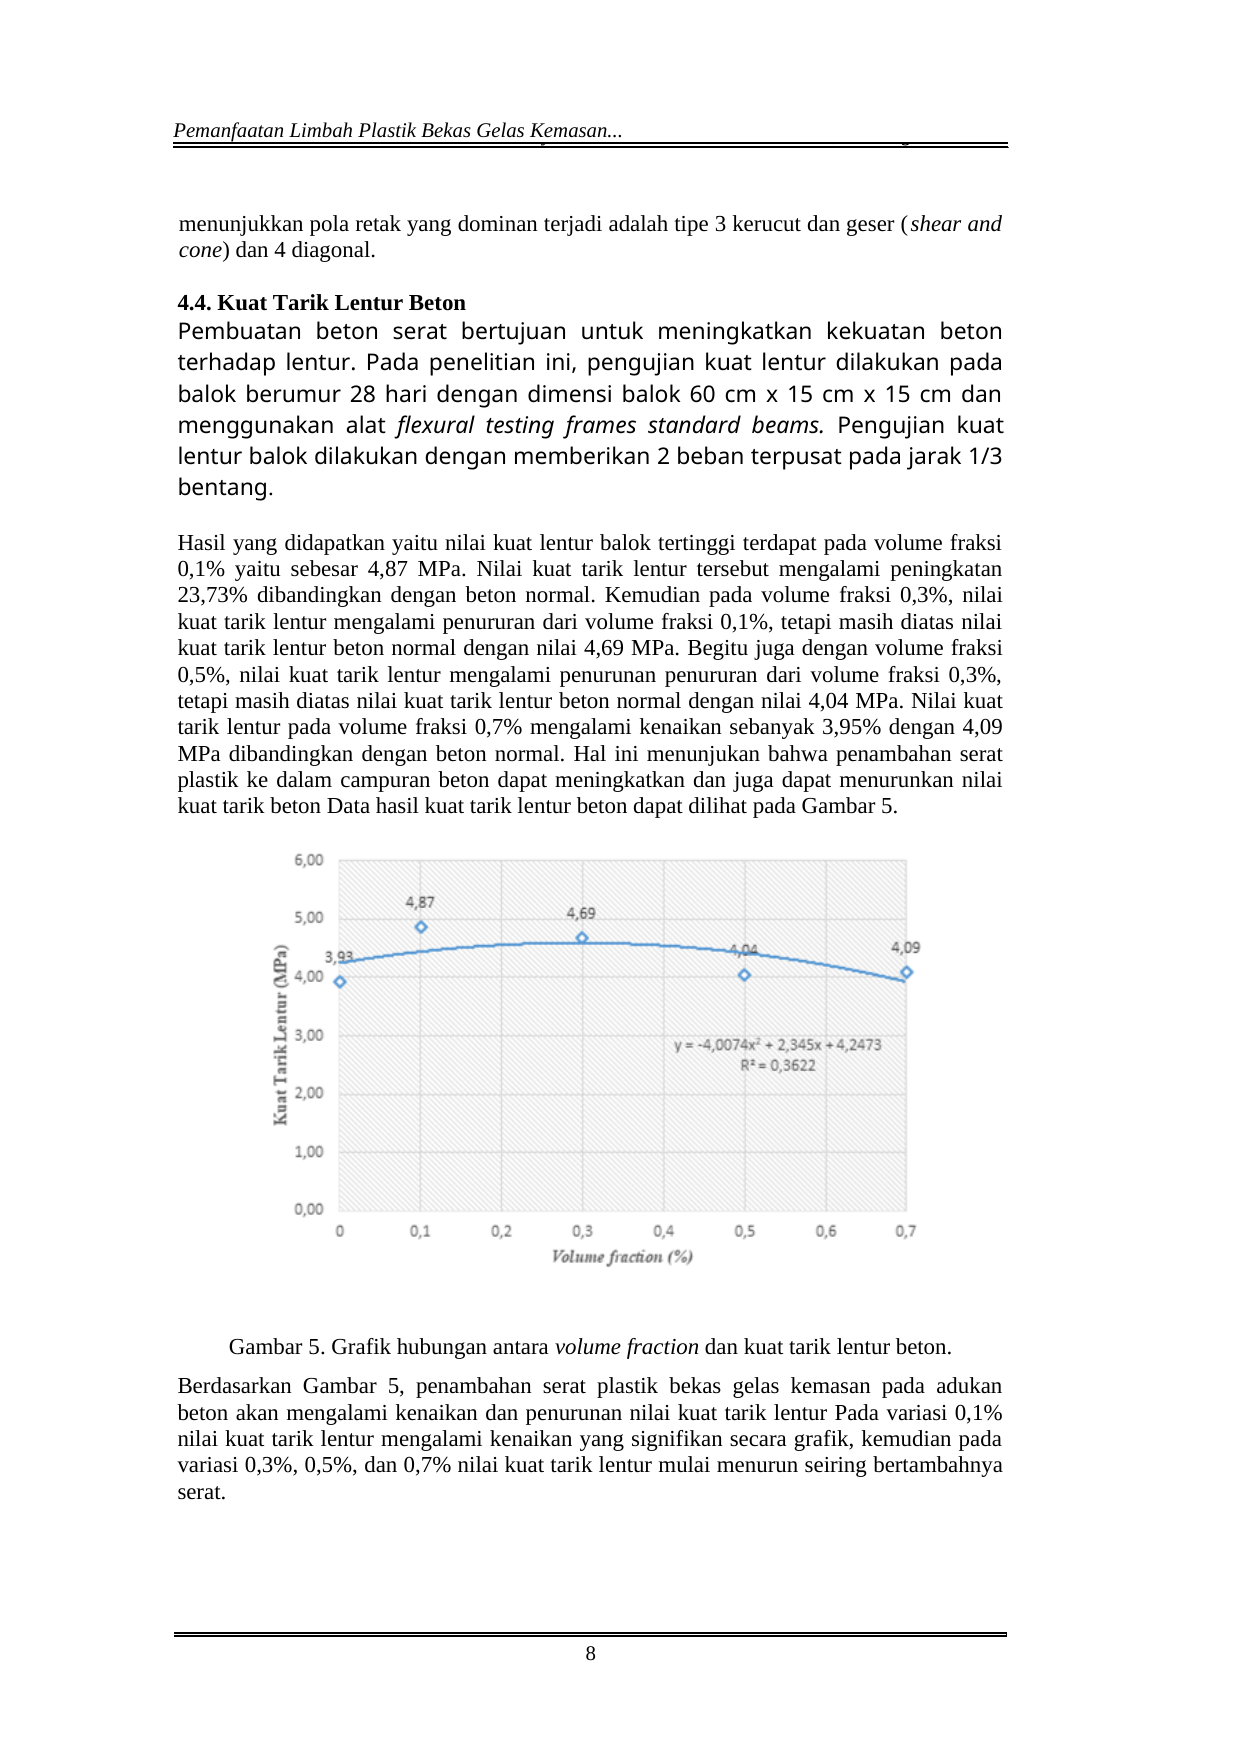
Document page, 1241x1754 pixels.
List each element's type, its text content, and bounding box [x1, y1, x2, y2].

list Pembuatan beton serat bertujuan untuk meningkatkan kekuatan beton terhadap lentur. Pada penelitian ini, pengujian kuat lentur dilakukan pada balok berumur 28 hari dengan dimensi balok 60 cm x 15 cm x 15 cm dan menggunakan alat flexural testing frames standard beams. Pengujian kuat lentur balok dilakukan dengan memberikan 2 beban terpusat pada jarak 1/3 bentang. [177, 315, 1004, 502]
list menunjukkan pola retak yang dominan terjadi adalah tipe 3 kerucut dan geser (shear and cone) dan 4 diagonal. [179, 209, 1004, 262]
picture [253, 845, 928, 1278]
text Gambar 5. Grafik hubungan antara volume fraction dan kuat tarik lentur beton. [177, 1309, 1004, 1359]
list Hasil yang didapatkan yaitu nilai kuat lentur balok tertinggi terdapat pada volume fraksi 0,1% yaitu sebesar 4,87 MPa. Nilai kuat tarik lentur tersebut mengalami peningkatan 23,73% dibandingkan dengan beton normal. Kemudian pada volume fraksi 0,3%, nilai kuat tarik lentur mengalami penururan dari volume fraksi 0,1%, tetapi masih diatas nilai kuat tarik lentur beton normal dengan nilai 4,69 MPa. Begitu juga dengan volume fraksi 0,5%, nilai kuat tarik lentur mengalami penurunan penururan dari volume fraksi 0,3%, tetapi masih diatas nilai kuat tarik lentur beton normal dengan nilai 4,04 MPa. Nilai kuat tarik lentur pada volume fraksi 0,7% mengalami kenaikan sebanyak 3,95% dengan 4,09 MPa dibandingkan dengan beton normal. Hal ini menunjukan bahwa penambahan serat plastik ke dalam campuran beton dapat meningkatkan dan juga dapat menurunkan nilai kuat tarik beton Data hasil kuat tarik lentur beton dapat dilihat pada Gambar 5. [177, 529, 1004, 819]
list Berdasarkan Gambar 5, penambahan serat plastik bekas gelas kemasan pada adukan beton akan mengalami kenaikan dan penurunan nilai kuat tarik lentur Pada variasi 0,1% nilai kuat tarik lentur mengalami kenaikan yang signifikan secara grafik, kemudian pada variasi 0,3%, 0,5%, dan 0,7% nilai kuat tarik lentur mulai menurun seiring bertambahnya serat. [177, 1372, 1004, 1504]
list 4.4. Kuat Tarik Lentur Beton [177, 289, 1004, 315]
